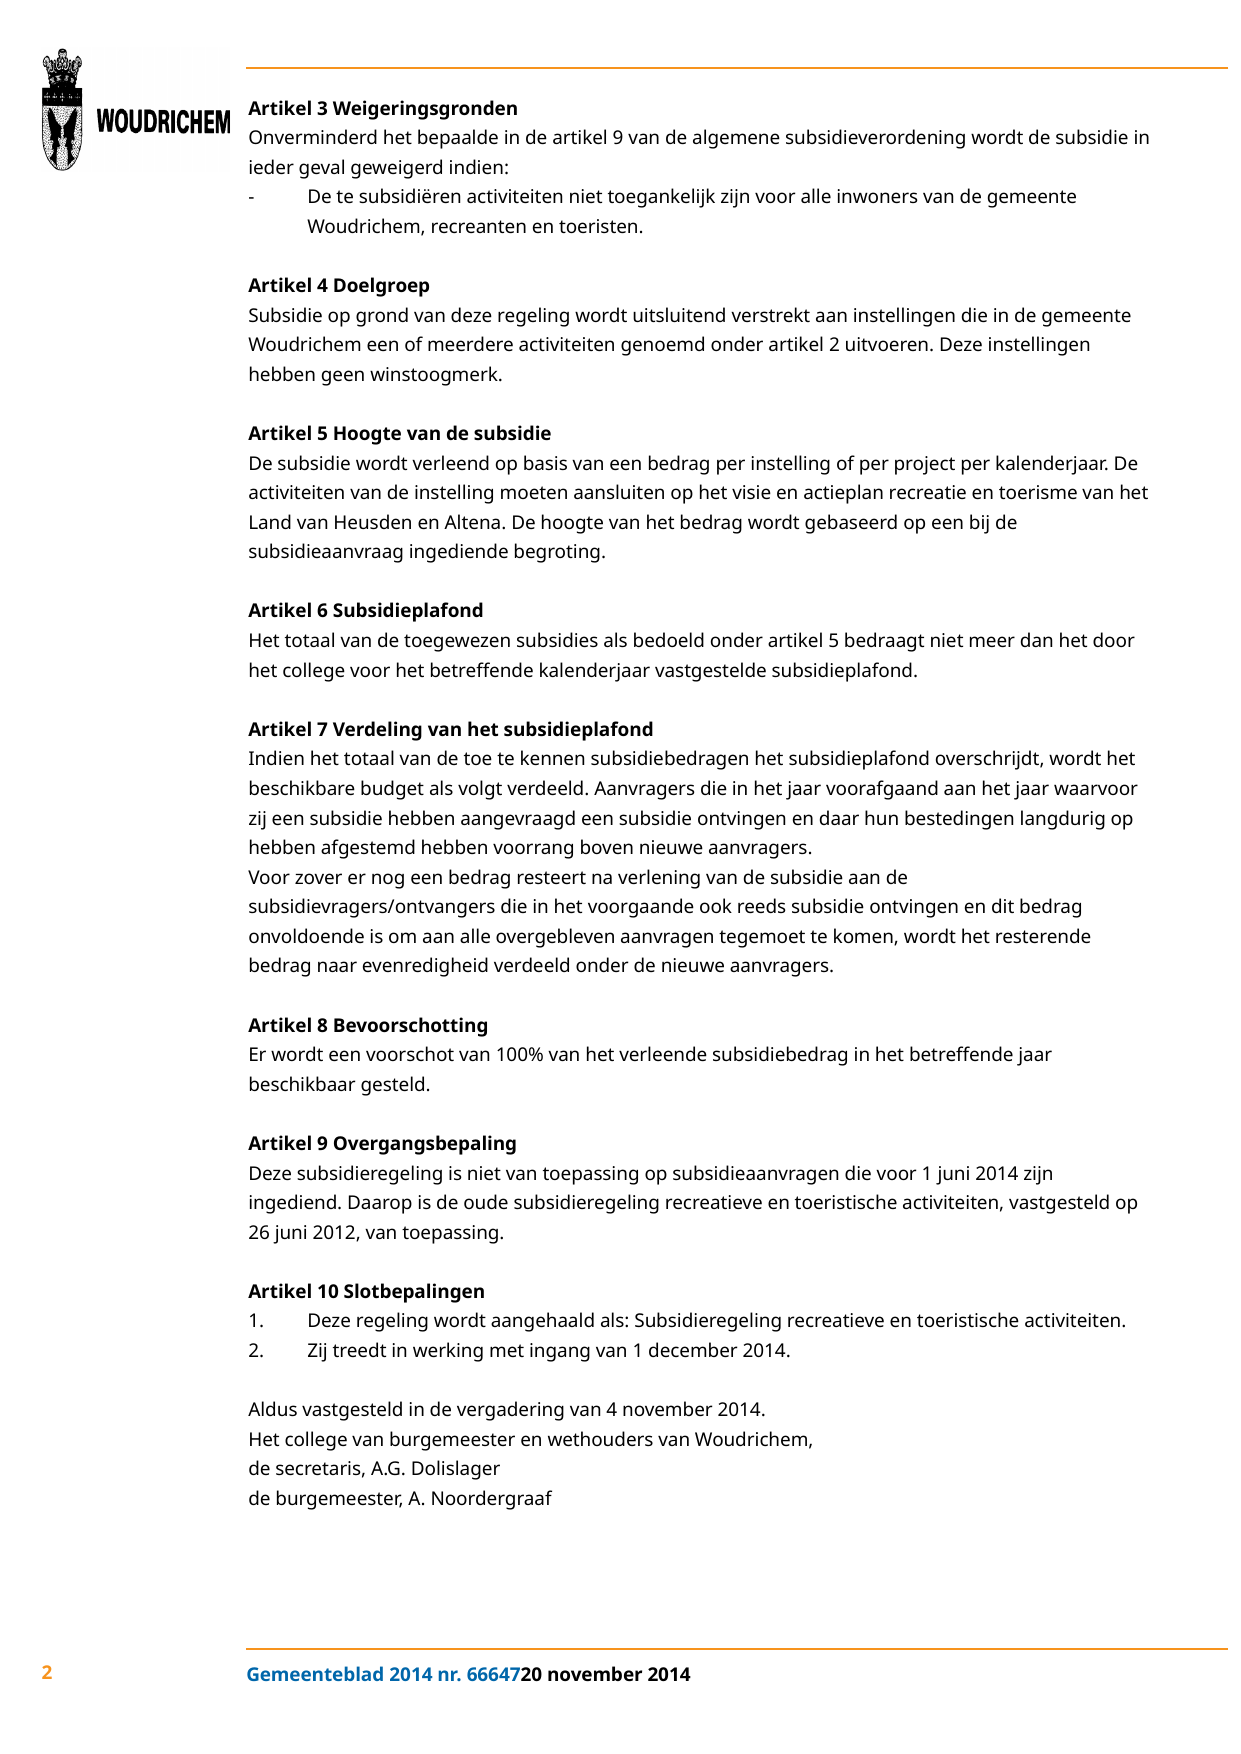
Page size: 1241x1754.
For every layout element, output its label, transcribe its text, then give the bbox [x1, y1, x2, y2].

text Artikel 4 Doelgroep [248, 272, 1152, 298]
text Er wordt een voorschot van 100% van het verleende subsidiebedrag in het betreffende jaar beschikbaar gesteld. [248, 1041, 1152, 1097]
text Voor zover er nog een bedrag resteert na verlening van de subsidie aan de subsidievragers/ontvangers die in het voorgaande ook reeds subsidie ontvingen en dit bedrag onvoldoende is om aan alle overgebleven aanvragen tegemoet te komen, wordt het resterende bedrag naar evenredigheid verdeeld onder de nieuwe aanvragers. [248, 864, 1152, 978]
list Zij treedt in werking met ingang van 1 december 2014. [248, 1337, 1152, 1363]
list De te subsidiëren activiteiten niet toegankelijk zijn voor alle inwoners van de gemeente Woudrichem, recreanten en toeristen. [248, 183, 1152, 239]
text Artikel 10 Slotbepalingen [248, 1278, 1152, 1304]
text De subsidie wordt verleend op basis van een bedrag per instelling of per project per kalenderjaar. De activiteiten van de instelling moeten aansluiten op het visie en actieplan recreatie en toerisme van het Land van Heusden en Altena. De hoogte van het bedrag wordt gebaseerd op een bij de subsidieaanvraag ingediende begroting. [248, 450, 1152, 564]
text Het college van burgemeester en wethouders van Woudrichem, [248, 1426, 1152, 1452]
text Artikel 8 Bevoorschotting [248, 1012, 1152, 1038]
text Indien het totaal van de toe te kennen subsidiebedragen het subsidieplafond overschrijdt, wordt het beschikbare budget als volgt verdeeld. Aanvragers die in het jaar voorafgaand aan het jaar waarvoor zij een subsidie hebben aangevraagd een subsidie ontvingen en daar hun bestedingen langdurig op hebben afgestemd hebben voorrang boven nieuwe aanvragers. [248, 746, 1152, 860]
text Artikel 6 Subsidieplafond [248, 598, 1152, 623]
text Deze subsidieregeling is niet van toepassing op subsidieaanvragen die voor 1 juni 2014 zijn ingediend. Daarop is de oude subsidieregeling recreatieve en toeristische activiteiten, vastgesteld op 26 juni 2012, van toepassing. [248, 1160, 1152, 1245]
text Subsidie op grond van deze regeling wordt uitsluitend verstrekt aan instellingen die in de gemeente Woudrichem een of meerdere activiteiten genoemd onder artikel 2 uitvoeren. Deze instellingen hebben geen winstoogmerk. [248, 302, 1152, 387]
text Artikel 5 Hoogte van de subsidie [248, 420, 1152, 446]
text Het totaal van de toegewezen subsidies als bedoeld onder artikel 5 bedraagt niet meer dan het door het college voor het betreffende kalenderjaar vastgestelde subsidieplafond. [248, 627, 1152, 683]
text de secretaris, A.G. Dolislager [248, 1456, 1152, 1481]
text Artikel 9 Overgangsbepaling [248, 1130, 1152, 1156]
text Artikel 7 Verdeling van het subsidieplafond [248, 716, 1152, 742]
text Onverminderd het bepaalde in de artikel 9 van de algemene subsidieverordening wordt de subsidie in ieder geval geweigerd indien: [248, 124, 1152, 180]
text Aldus vastgesteld in de vergadering van 4 november 2014. [248, 1396, 1152, 1422]
text de burgemeester, A. Noordergraaf [248, 1485, 1152, 1511]
text Artikel 3 Weigeringsgronden [248, 95, 1152, 121]
list Deze regeling wordt aangehaald als: Subsidieregeling recreatieve en toeristische activiteiten. [248, 1308, 1152, 1333]
picture [41, 47, 231, 172]
